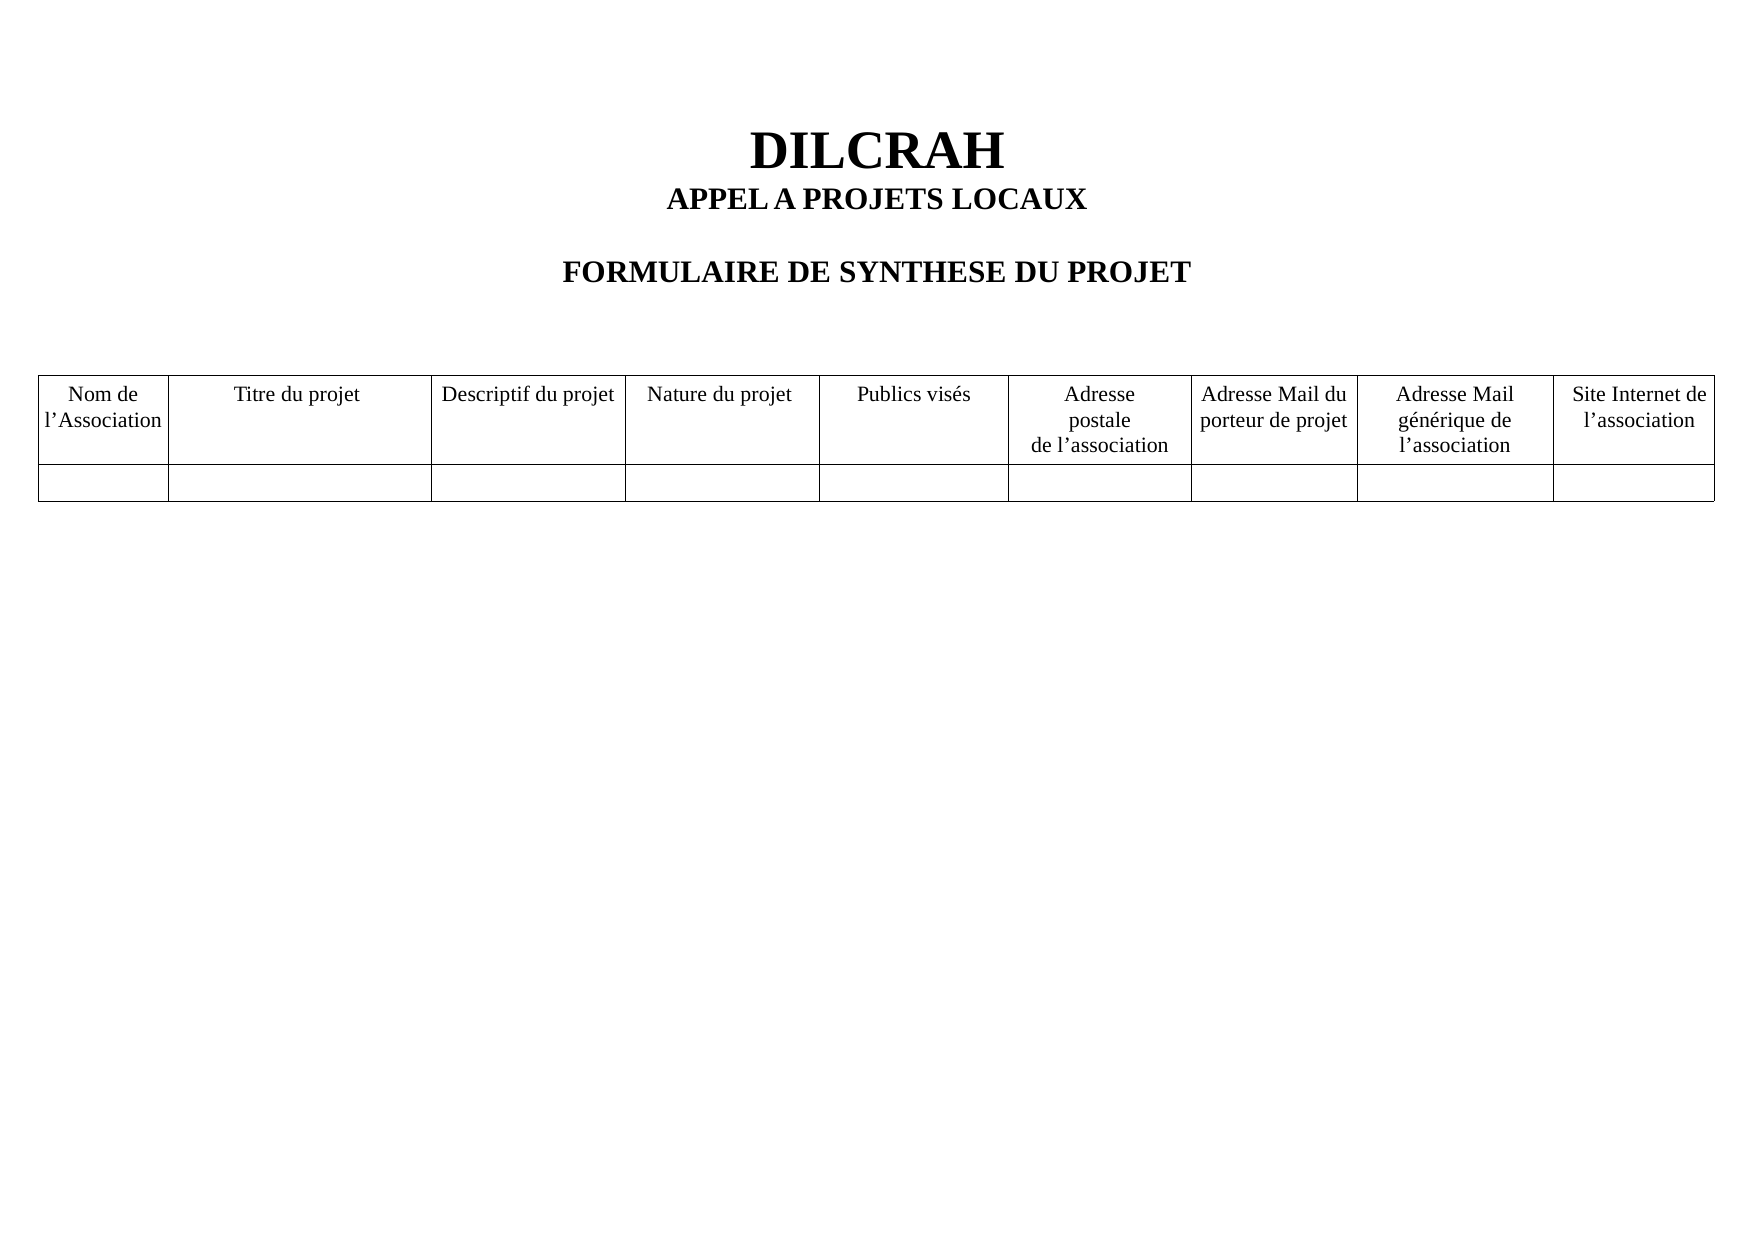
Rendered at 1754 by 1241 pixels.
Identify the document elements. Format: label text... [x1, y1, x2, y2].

table_cell [1009, 465, 1191, 501]
text DILCRAH [118, 118, 1636, 180]
table_header Adresse Mail générique de l’association [1358, 376, 1553, 463]
table_header Titre du projet [169, 376, 431, 463]
table_header Site Internet de l’association [1554, 376, 1714, 463]
table_cell [169, 465, 431, 501]
text APPEL A PROJETS LOCAUX [118, 180, 1636, 217]
table_cell [626, 465, 819, 501]
table_header Adresse Mail du porteur de projet [1192, 376, 1357, 463]
text FORMULAIRE DE SYNTHESE DU PROJET [118, 253, 1636, 289]
table_header Adresse postale de l’association [1009, 376, 1191, 463]
table_cell [432, 465, 625, 501]
table_header Nature du projet [626, 376, 819, 463]
table_header Nom de l’Association [39, 376, 168, 463]
table_cell [39, 465, 168, 501]
table_cell [1358, 465, 1553, 501]
table_cell [1192, 465, 1357, 501]
table_cell [820, 465, 1008, 501]
table_header Publics visés [820, 376, 1008, 463]
table_cell [1554, 465, 1714, 501]
table_header Descriptif du projet [432, 376, 625, 463]
